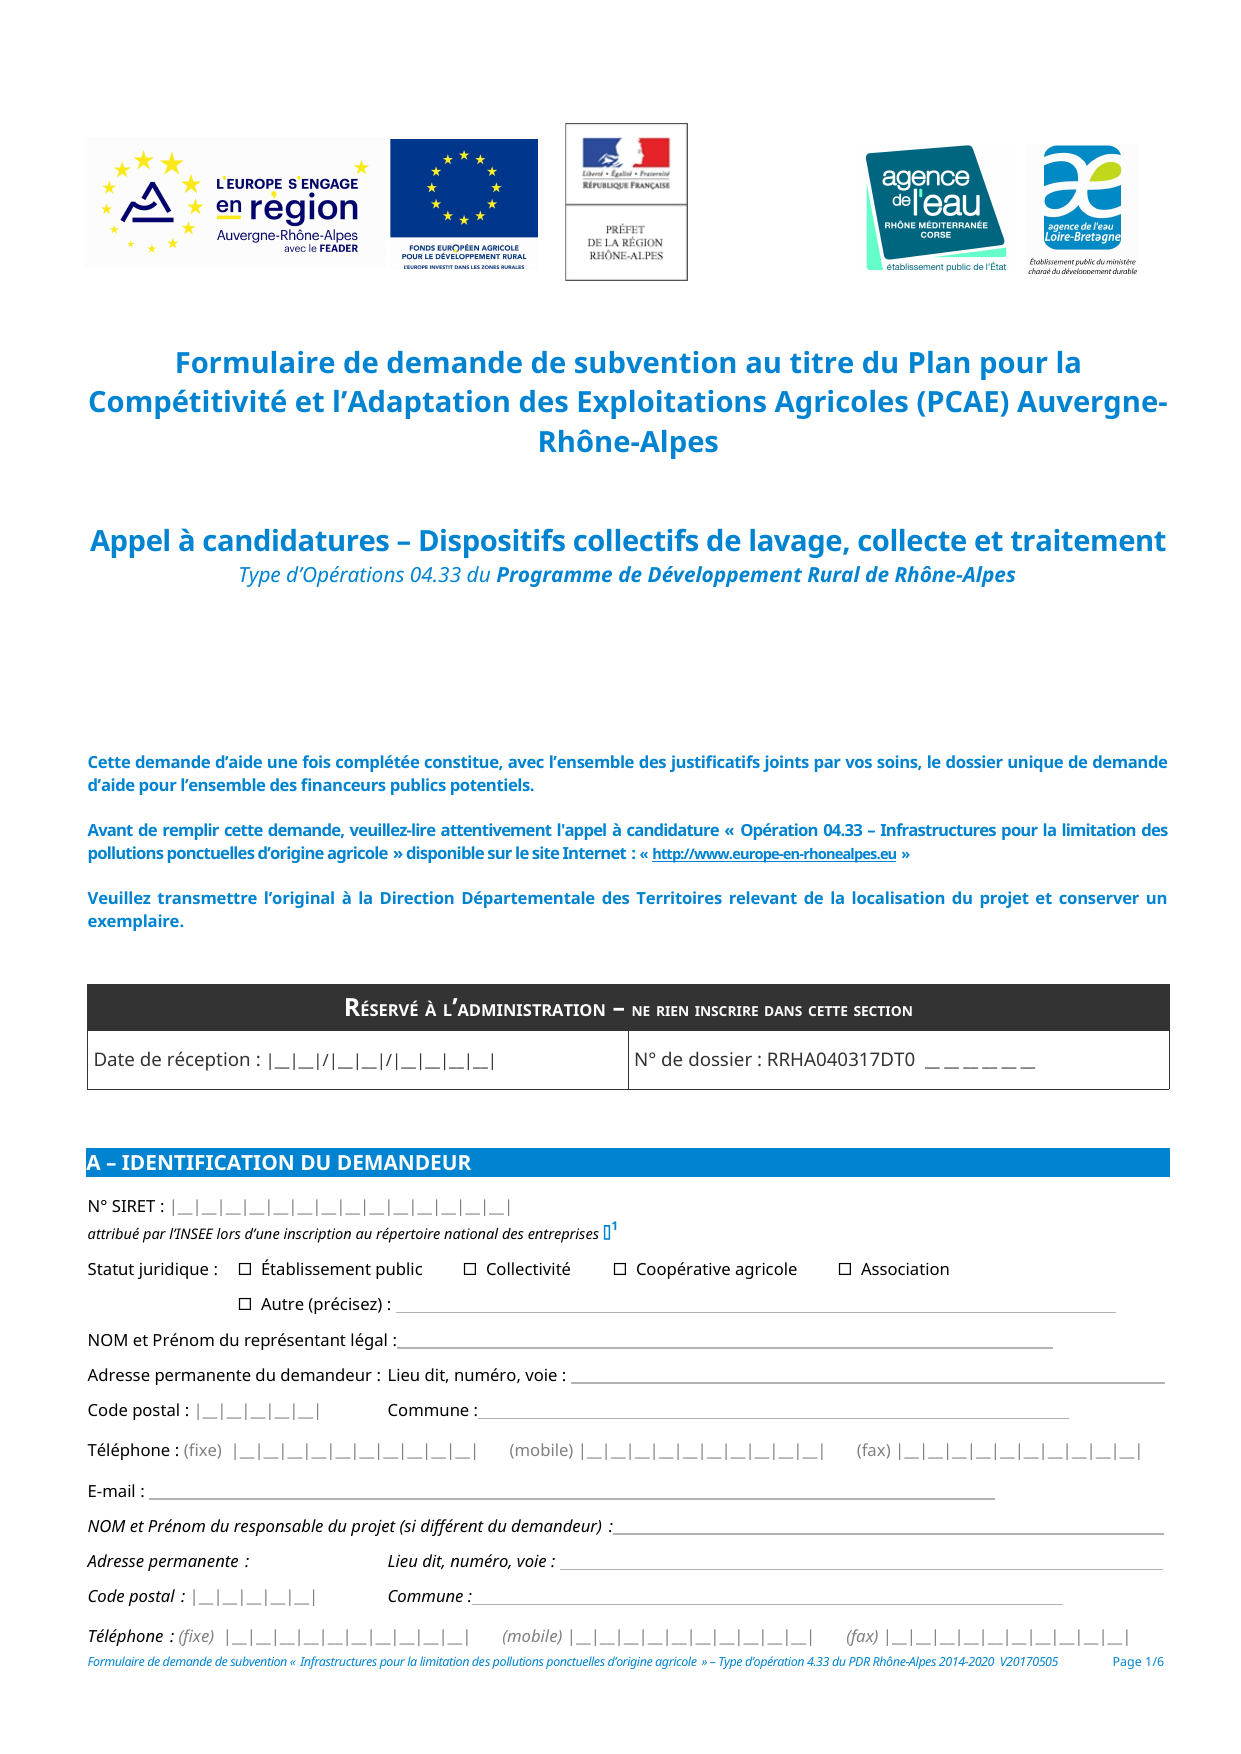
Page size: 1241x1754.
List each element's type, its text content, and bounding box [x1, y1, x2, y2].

table_cell Date de réception : |__|__|/|__|__|/|__|__|__|__| [88, 1031, 628, 1089]
text Statut juridique :  Établissement public  Collectivité  Coopérative agricole  Association [87, 1258, 1169, 1281]
table_header [88, 89, 565, 137]
text Cette demande d’aide une fois complétée constitue, avec l’ensemble des justificatifs joints par vos soins, le dossier unique de demande d’aide pour l’ensemble des financeurs publics potentiels. [87, 750, 1169, 796]
text Veuillez transmettre l’original à la Direction Départementale des Territoires relevant de la localisation du projet et conserver un exemplaire. [87, 887, 1169, 932]
table_cell [449, 680, 808, 722]
text NOM et Prénom du représentant légal : [87, 1328, 1169, 1351]
picture [1026, 144, 1139, 274]
text A – IDENTIFICATION DU DEMANDEUR [86, 1148, 1170, 1177]
text Adresse permanente du demandeur : Lieu dit, numéro, voie : [87, 1363, 1169, 1386]
text Téléphone : (fixe) |__|__|__|__|__|__|__|__|__|__| (mobile) |__|__|__|__|__|__|__|__|__|__| (fax) |__|__|__|__|__|__|__|__|__|__| [87, 1439, 1169, 1461]
picture [83, 137, 387, 268]
table_header [88, 648, 1169, 679]
text Code postal : |__|__|__|__|__| Commune : [87, 1584, 1169, 1607]
picture [390, 139, 538, 269]
table_header Réservé à l’administration – ne rien inscrire dans cette section [88, 985, 1169, 1030]
table_header [565, 89, 1169, 324]
text  Autre (précisez) : [87, 1293, 1169, 1316]
table_cell [88, 680, 448, 722]
text Appel à candidatures – Dispositifs collectifs de lavage, collecte et traitement [87, 520, 1169, 560]
text Code postal : |__|__|__|__|__| Commune : [87, 1398, 1169, 1421]
text Avant de remplir cette demande, veuillez-lire attentivement l'appel à candidature « Opération 04.33 – Infrastructures pour la limitation des pollutions ponctuelles d’origine agricole » disponible sur le site Internet : « http://www.europe-en-rhonealpes.eu » [87, 818, 1169, 864]
table_cell [809, 680, 1169, 722]
text Téléphone : (fixe) |__|__|__|__|__|__|__|__|__|__| (mobile) |__|__|__|__|__|__|__|__|__|__| (fax) |__|__|__|__|__|__|__|__|__|__| [87, 1625, 1169, 1648]
table_cell N° de dossier : RRHA040317DT0 __ __ __ __ __ __ [629, 1031, 1169, 1089]
picture [862, 143, 1010, 274]
text attribué par l’INSEE lors d’une inscription au répertoire national des entreprises 1 [87, 1217, 1169, 1245]
text E-mail : [87, 1479, 1169, 1502]
table_header [88, 138, 565, 324]
text NOM et Prénom du responsable du projet (si différent du demandeur) : [87, 1514, 1169, 1537]
picture [565, 123, 688, 281]
text Formulaire de demande de subvention au titre du Plan pour la Compétitivité et l’Adaptation des Exploitations Agricoles (PCAE) Auvergne-Rhône-Alpes [87, 342, 1169, 461]
text Type d’Opérations 04.33 du Programme de Développement Rural de Rhône-Alpes [87, 560, 1169, 588]
text Adresse permanente : Lieu dit, numéro, voie : [87, 1549, 1169, 1572]
text N° SIRET : |__|__|__|__|__|__|__|__|__|__|__|__|__|__| [87, 1194, 1169, 1217]
